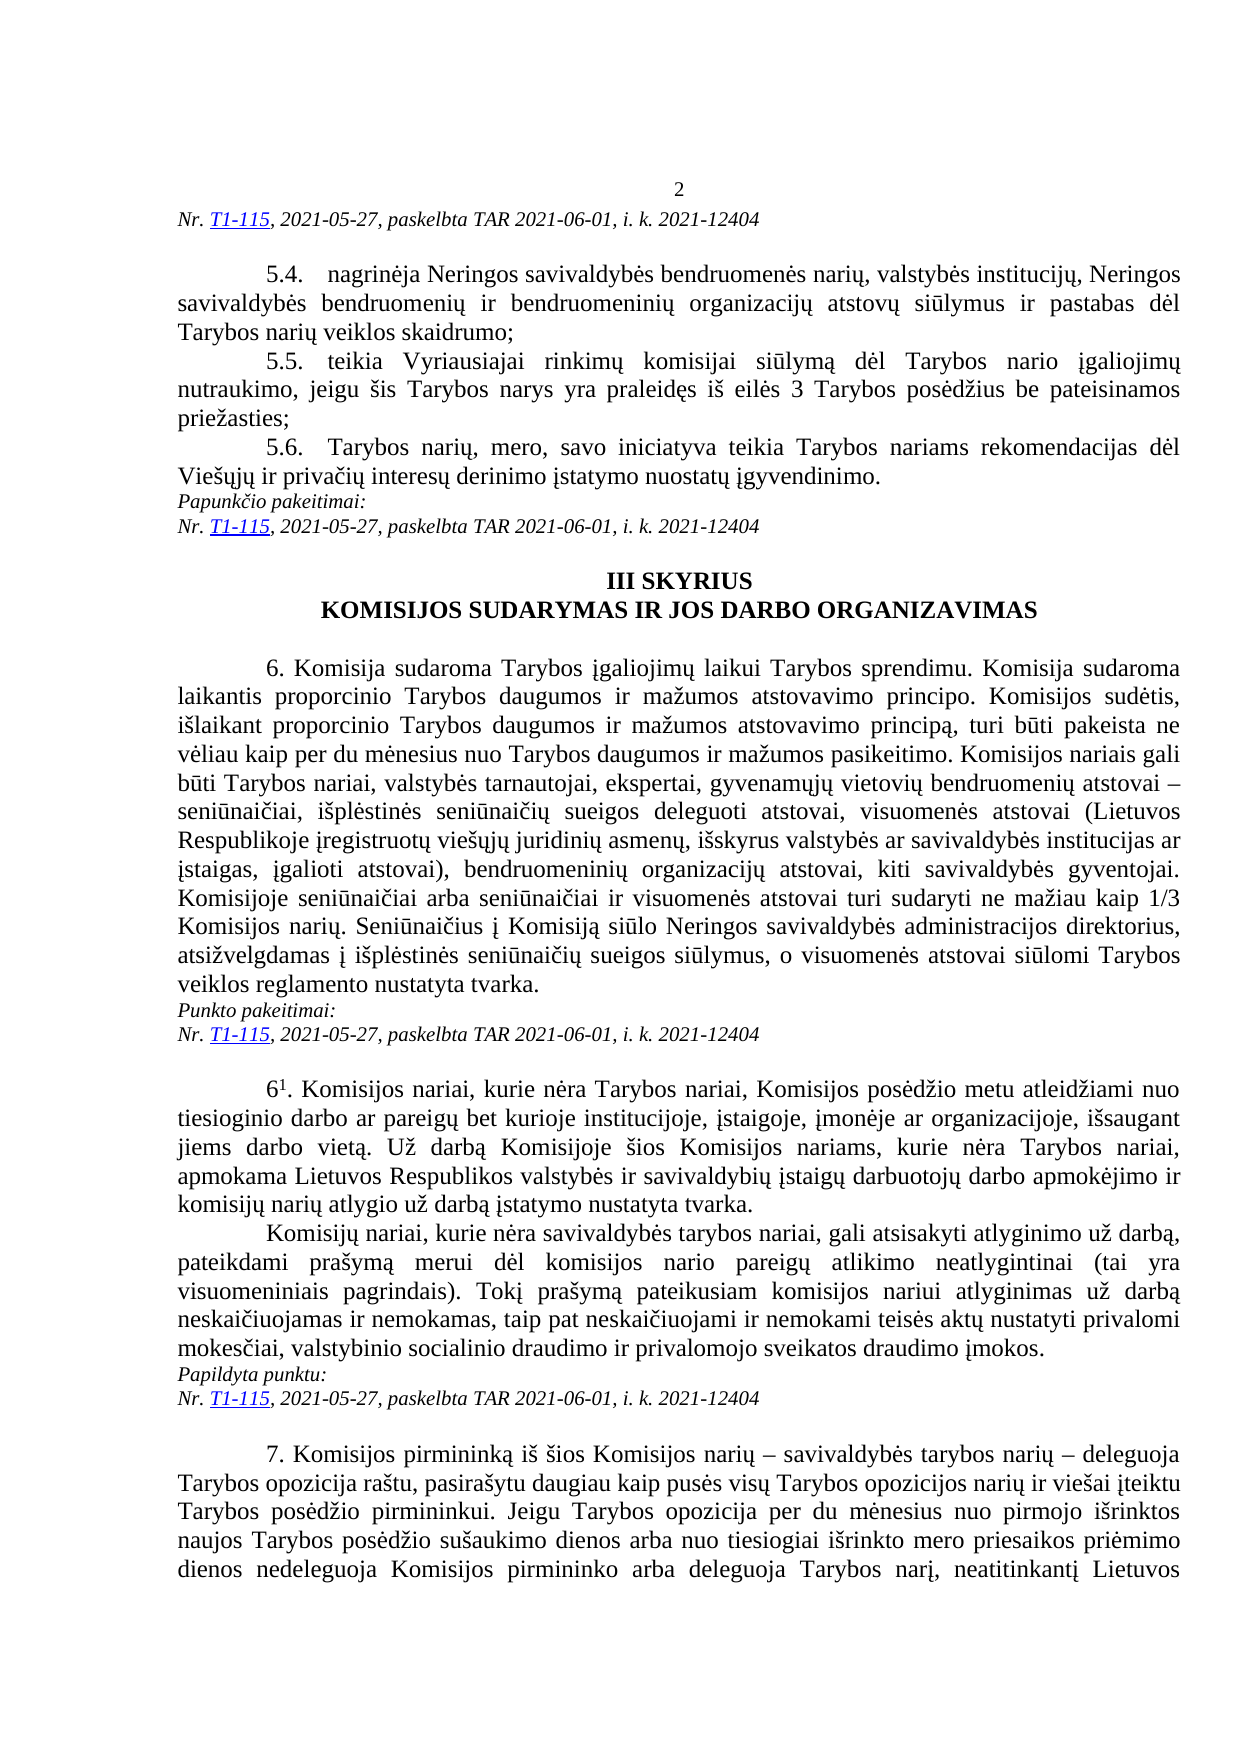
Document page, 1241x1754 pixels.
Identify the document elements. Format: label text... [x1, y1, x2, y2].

text Komisijų nariai, kurie nėra savivaldybės tarybos nariai, gali atsisakyti atlyginimo už darbą, pateikdami prašymą merui dėl komisijos nario pareigų atlikimo neatlygintinai (tai yra visuomeniniais pagrindais). Tokį prašymą pateikusiam komisijos nariui atlyginimas už darbą neskaičiuojamas ir nemokamas, taip pat neskaičiuojami ir nemokami teisės aktų nustatyti privalomi mokesčiai, valstybinio socialinio draudimo ir privalomojo sveikatos draudimo įmokos. [177, 1218, 1181, 1362]
text Papunkčio pakeitimai: [177, 489, 1181, 513]
text Nr. T1-115, 2021-05-27, paskelbta TAR 2021-06-01, i. k. 2021-12404 [177, 1386, 1181, 1410]
text Papildyta punktu: [177, 1362, 1181, 1386]
text 5.6. Tarybos narių, mero, savo iniciatyva teikia Tarybos nariams rekomendacijas dėl Viešųjų ir privačių interesų derinimo įstatymo nuostatų įgyvendinimo. [177, 432, 1181, 489]
text Punkto pakeitimai: [177, 998, 1181, 1022]
text 6. Komisija sudaroma Tarybos įgaliojimų laikui Tarybos sprendimu. Komisija sudaroma laikantis proporcinio Tarybos daugumos ir mažumos atstovavimo principo. Komisijos sudėtis, išlaikant proporcinio Tarybos daugumos ir mažumos atstovavimo principą, turi būti pakeista ne vėliau kaip per du mėnesius nuo Tarybos daugumos ir mažumos pasikeitimo. Komisijos nariais gali būti Tarybos nariai, valstybės tarnautojai, ekspertai, gyvenamųjų vietovių bendruomenių atstovai – seniūnaičiai, išplėstinės seniūnaičių sueigos deleguoti atstovai, visuomenės atstovai (Lietuvos Respublikoje įregistruotų viešųjų juridinių asmenų, išskyrus valstybės ar savivaldybės institucijas ar įstaigas, įgalioti atstovai), bendruomeninių organizacijų atstovai, kiti savivaldybės gyventojai. Komisijoje seniūnaičiai arba seniūnaičiai ir visuomenės atstovai turi sudaryti ne mažiau kaip 1/3 Komisijos narių. Seniūnaičius į Komisiją siūlo Neringos savivaldybės administracijos direktorius, atsižvelgdamas į išplėstinės seniūnaičių sueigos siūlymus, o visuomenės atstovai siūlomi Tarybos veiklos reglamento nustatyta tvarka. [177, 653, 1181, 998]
text 7. Komisijos pirmininką iš šios Komisijos narių – savivaldybės tarybos narių – deleguoja Tarybos opozicija raštu, pasirašytu daugiau kaip pusės visų Tarybos opozicijos narių ir viešai įteiktu Tarybos posėdžio pirmininkui. Jeigu Tarybos opozicija per du mėnesius nuo pirmojo išrinktos naujos Tarybos posėdžio sušaukimo dienos arba nuo tiesiogiai išrinkto mero priesaikos priėmimo dienos nedeleguoja Komisijos pirmininko arba deleguoja Tarybos narį, neatitinkantį Lietuvos [177, 1439, 1181, 1583]
text 5.5. teikia Vyriausiajai rinkimų komisijai siūlymą dėl Tarybos nario įgaliojimų nutraukimo, jeigu šis Tarybos narys yra praleidęs iš eilės 3 Tarybos posėdžius be pateisinamos priežasties; [177, 346, 1181, 432]
text 5.4. nagrinėja Neringos savivaldybės bendruomenės narių, valstybės institucijų, Neringos savivaldybės bendruomenių ir bendruomeninių organizacijų atstovų siūlymus ir pastabas dėl Tarybos narių veiklos skaidrumo; [177, 259, 1181, 346]
text 61. Komisijos nariai, kurie nėra Tarybos nariai, Komisijos posėdžio metu atleidžiami nuo tiesioginio darbo ar pareigų bet kurioje institucijoje, įstaigoje, įmonėje ar organizacijoje, išsaugant jiems darbo vietą. Už darbą Komisijoje šios Komisijos nariams, kurie nėra Tarybos nariai, apmokama Lietuvos Respublikos valstybės ir savivaldybių įstaigų darbuotojų darbo apmokėjimo ir komisijų narių atlygio už darbą įstatymo nustatyta tvarka. [177, 1074, 1181, 1218]
text Nr. T1-115, 2021-05-27, paskelbta TAR 2021-06-01, i. k. 2021-12404 [177, 513, 1181, 538]
text III SKYRIUS [177, 566, 1181, 595]
text Nr. T1-115, 2021-05-27, paskelbta TAR 2021-06-01, i. k. 2021-12404 [177, 1022, 1181, 1046]
text Nr. T1-115, 2021-05-27, paskelbta TAR 2021-06-01, i. k. 2021-12404 [177, 207, 1181, 231]
text KOMISIJOS SUDARYMAS IR JOS DARBO ORGANIZAVIMAS [177, 595, 1181, 624]
